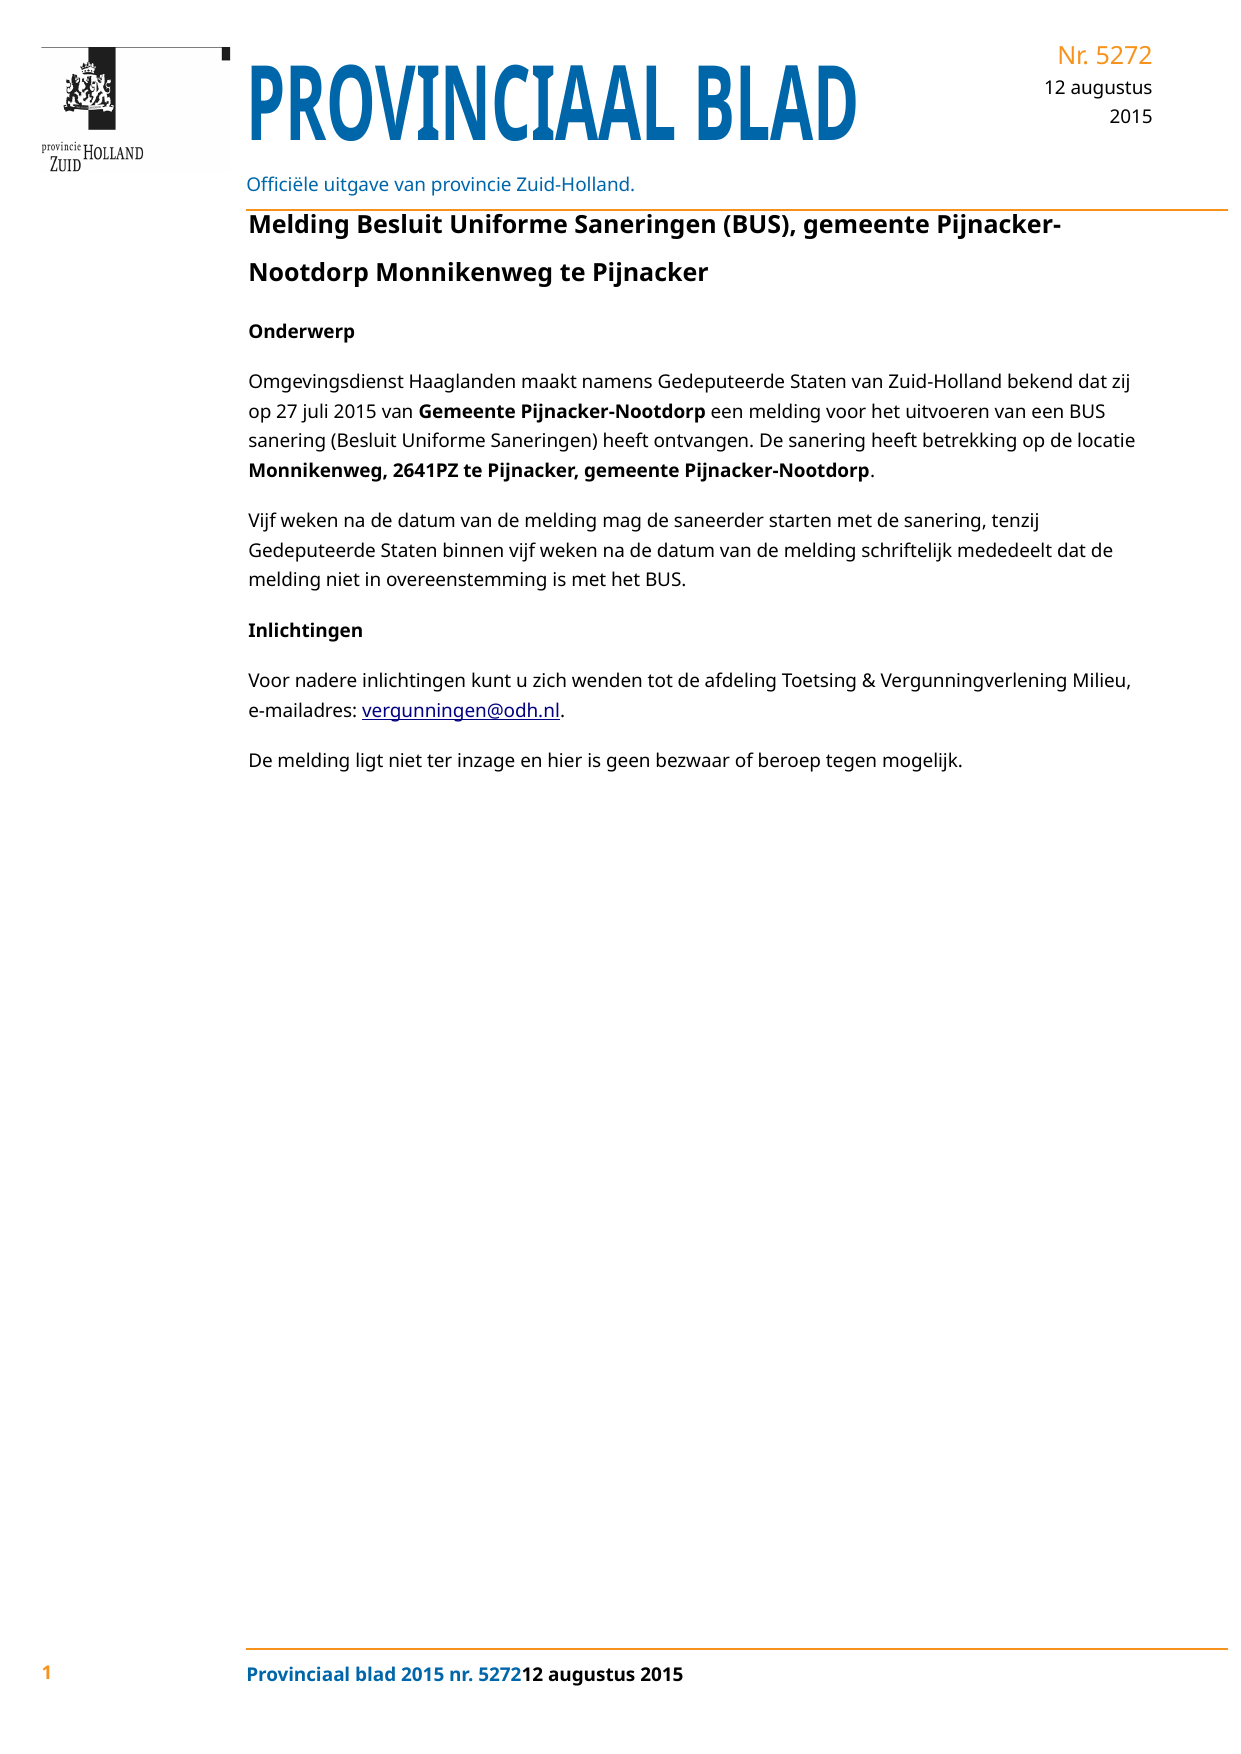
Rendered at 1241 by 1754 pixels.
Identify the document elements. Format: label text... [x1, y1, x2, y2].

text Vijf weken na de datum van de melding mag de saneerder starten met de sanering, tenzij Gedeputeerde Staten binnen vijf weken na de datum van de melding schriftelijk mededeelt dat de melding niet in overeenstemming is met het BUS. [248, 507, 1152, 592]
picture [41, 47, 231, 172]
text Inlichtingen [248, 617, 1152, 643]
text Omgevingsdienst Haaglanden maakt namens Gedeputeerde Staten van Zuid-Holland bekend dat zij op 27 juli 2015 van Gemeente Pijnacker-Nootdorp een melding voor het uitvoeren van een BUS sanering (Besluit Uniforme Saneringen) heeft ontvangen. De sanering heeft betrekking op de locatie Monnikenweg, 2641PZ te Pijnacker, gemeente Pijnacker-Nootdorp. [248, 368, 1152, 483]
text De melding ligt niet ter inzage en hier is geen bezwaar of beroep tegen mogelijk. [248, 747, 1152, 773]
text Onderwerp [248, 318, 1152, 344]
text Melding Besluit Uniforme Saneringen (BUS), gemeente Pijnacker-Nootdorp Monnikenweg te Pijnacker [248, 211, 1152, 288]
text Voor nadere inlichtingen kunt u zich wenden tot de afdeling Toetsing & Vergunningverlening Milieu, e-mailadres: vergunningen@odh.nl. [248, 667, 1152, 723]
